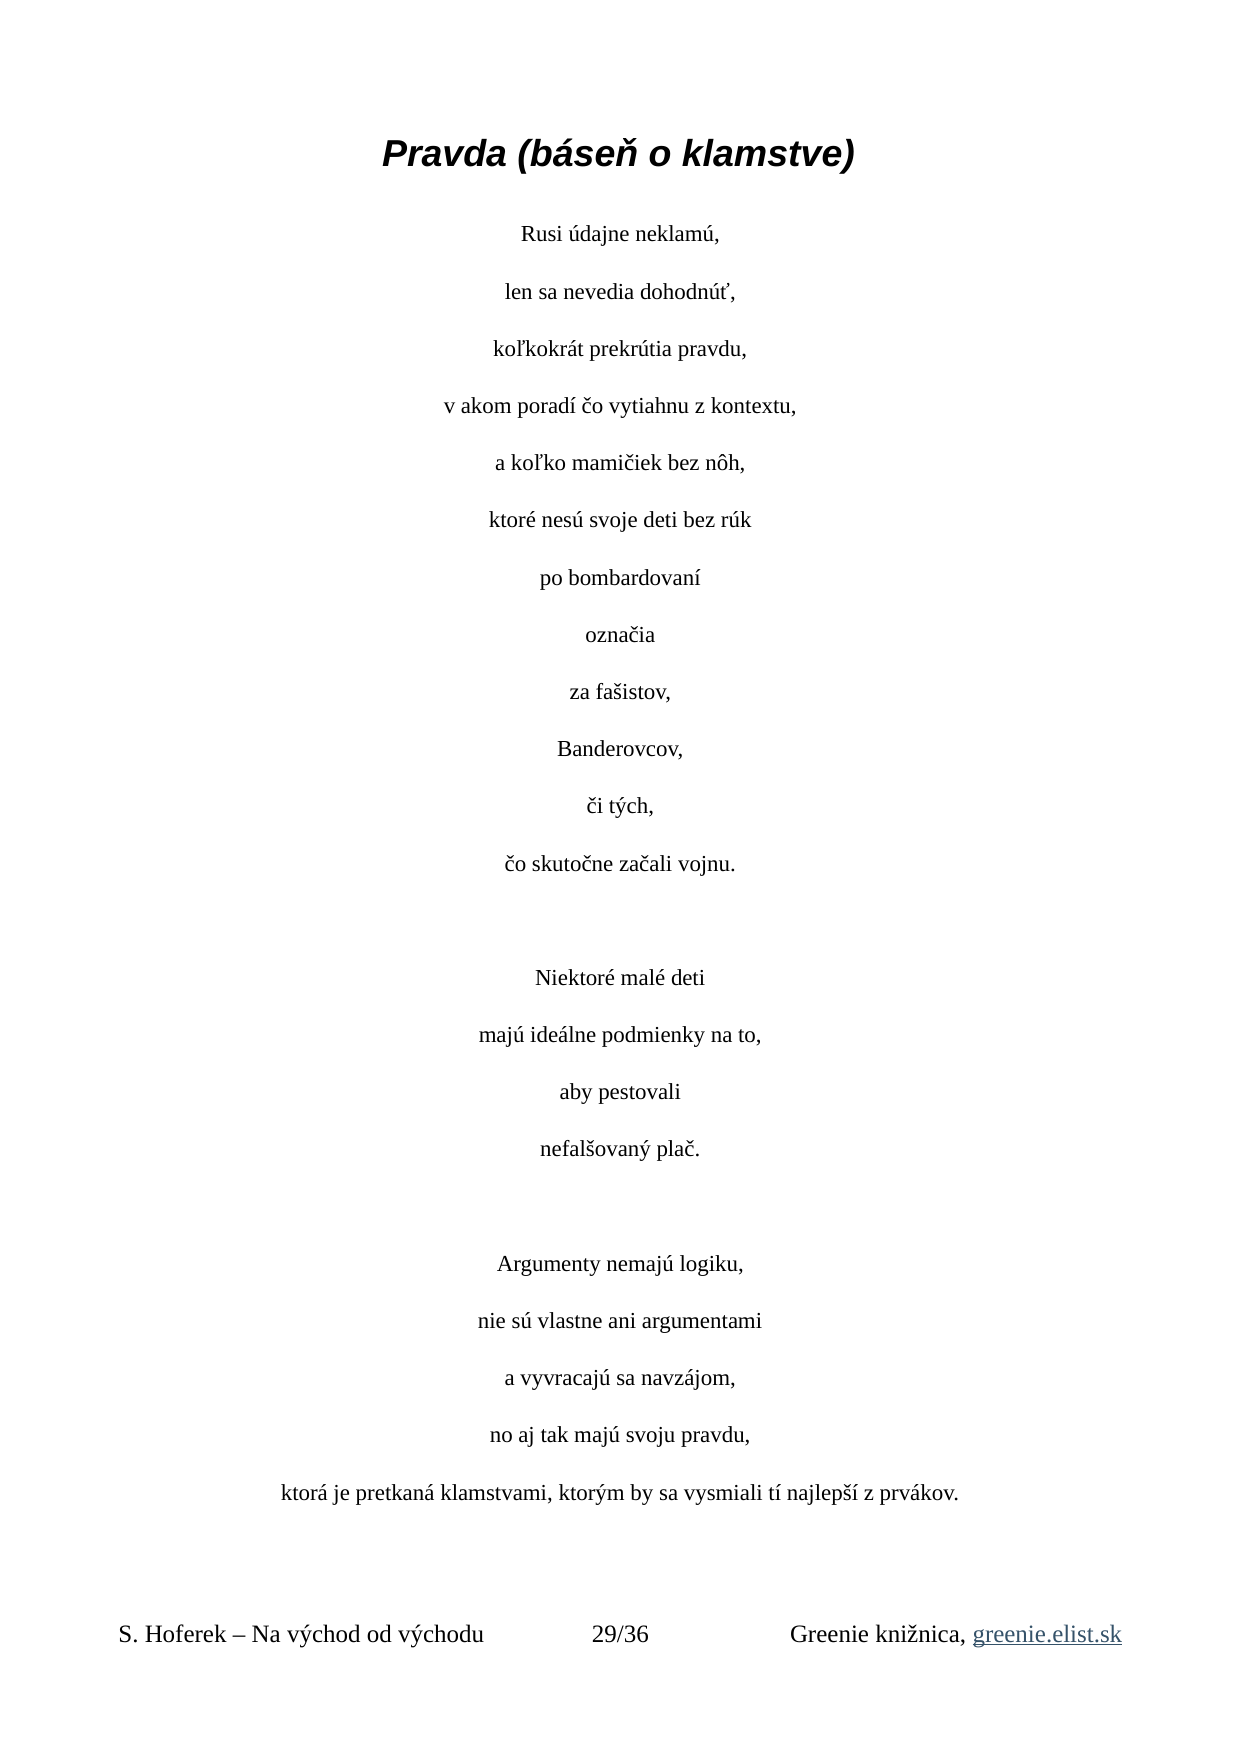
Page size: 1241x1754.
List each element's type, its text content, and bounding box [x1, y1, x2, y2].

text po bombardovaní [106, 564, 1134, 590]
text a koľko mamičiek bez nôh, [106, 449, 1134, 476]
text za fašistov, [106, 678, 1134, 704]
text v akom poradí čo vytiahnu z kontextu, [106, 392, 1134, 418]
text a vyvracajú sa navzájom, [106, 1364, 1134, 1391]
text aby pestovali [106, 1078, 1134, 1105]
text ktorá je pretkaná klamstvami, ktorým by sa vysmiali tí najlepší z prvákov. [106, 1479, 1134, 1505]
text označia [106, 621, 1134, 647]
text čo skutočne začali vojnu. [106, 849, 1134, 876]
text či tých, [106, 792, 1134, 819]
text Banderovcov, [106, 735, 1134, 762]
text len sa nevedia dohodnúť, [106, 278, 1134, 304]
text no aj tak majú svoju pravdu, [106, 1421, 1134, 1448]
text Rusi údajne neklamú, [106, 221, 1134, 247]
text Argumenty nemajú logiku, [106, 1250, 1134, 1276]
subtitle Pravda (báseň o klamstve) [106, 131, 1134, 174]
text nie sú vlastne ani argumentami [106, 1307, 1134, 1333]
text ktoré nesú svoje deti bez rúk [106, 506, 1134, 533]
text nefalšovaný plač. [106, 1136, 1134, 1162]
text koľkokrát prekrútia pravdu, [106, 335, 1134, 361]
text majú ideálne podmienky na to, [106, 1021, 1134, 1047]
text Niektoré malé deti [106, 964, 1134, 990]
